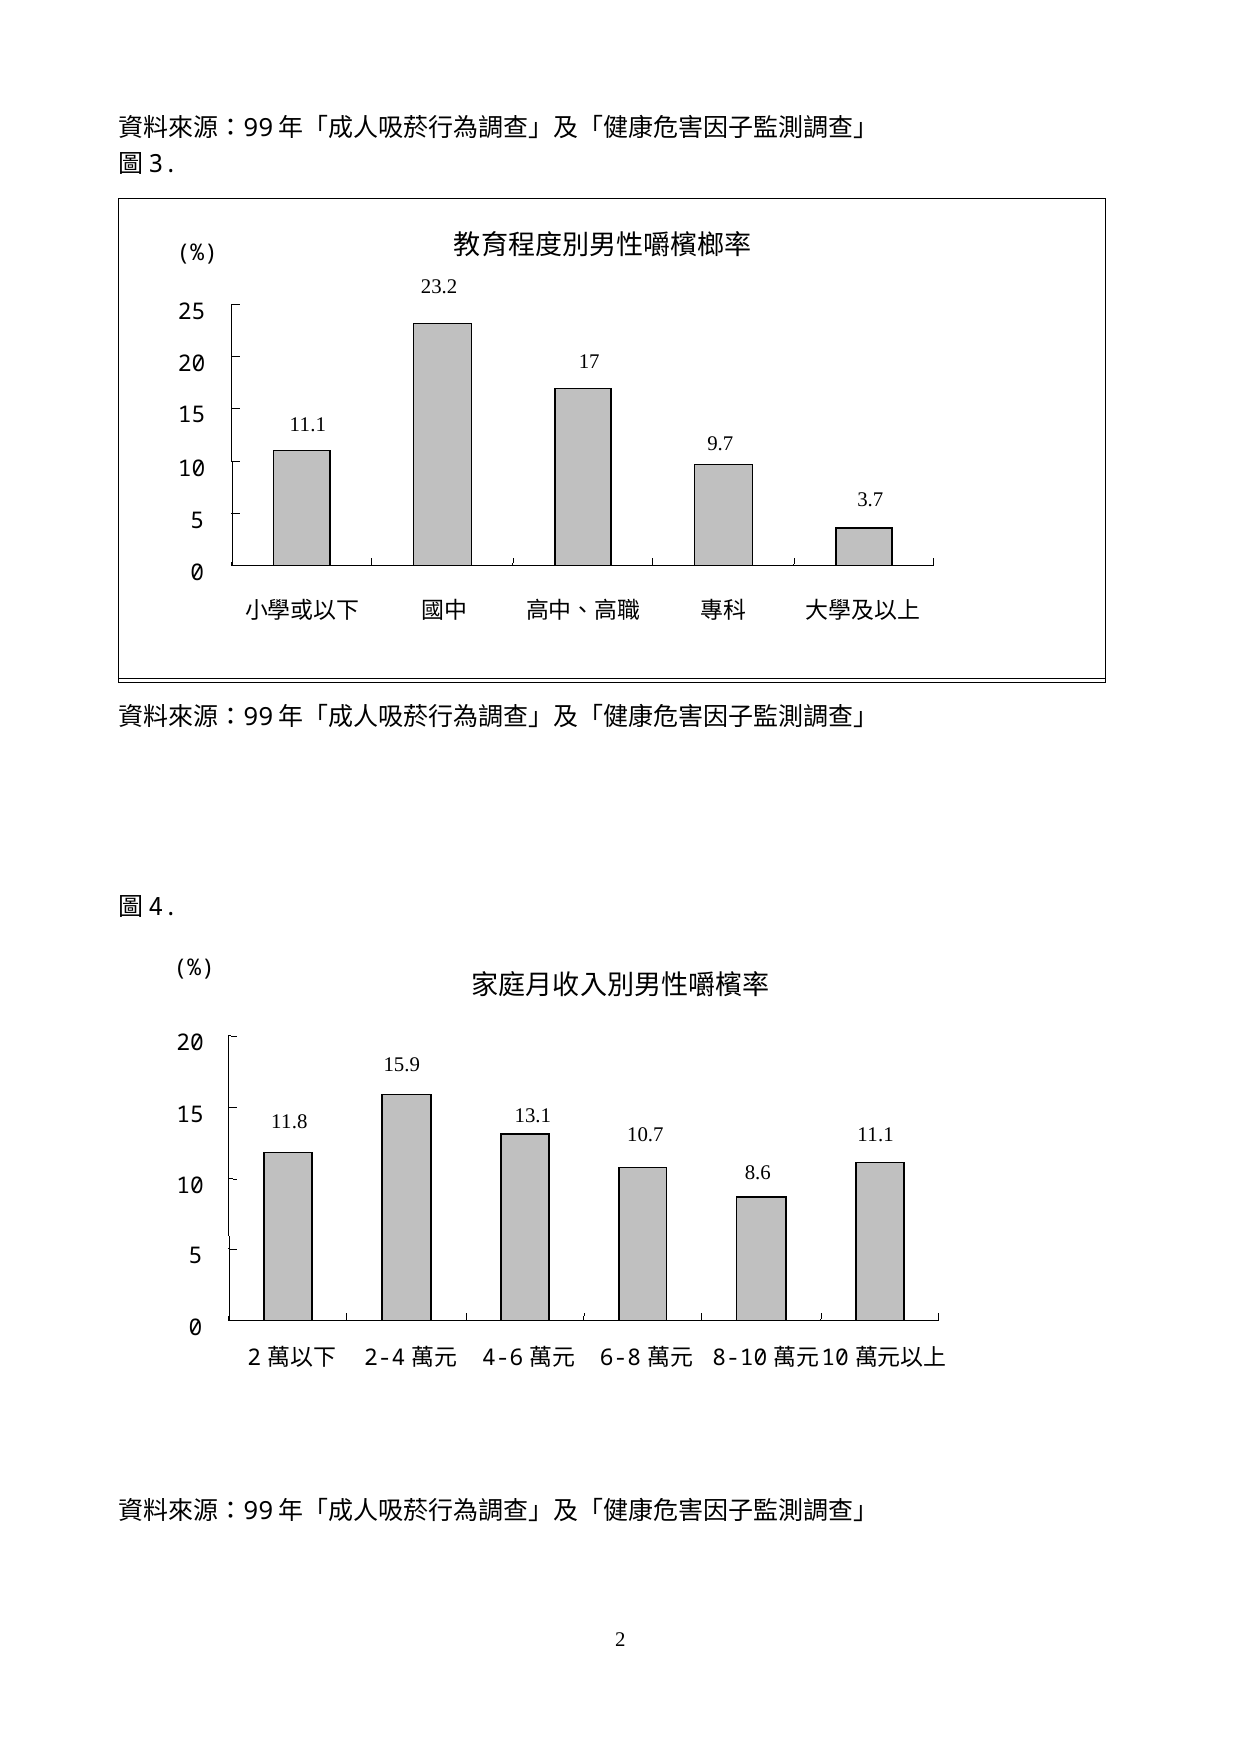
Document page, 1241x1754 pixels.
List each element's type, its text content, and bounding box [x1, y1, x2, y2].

text 圖3. [118, 144, 1122, 180]
text 資料來源：99年「成人吸菸行為調查」及「健康危害因子監測調查」 [118, 697, 1122, 733]
text 資料來源：99年「成人吸菸行為調查」及「健康危害因子監測調查」 [118, 1491, 1122, 1527]
text 圖4. [118, 886, 1122, 1476]
text 資料來源：99年「成人吸菸行為調查」及「健康危害因子監測調查」 [118, 108, 1122, 144]
